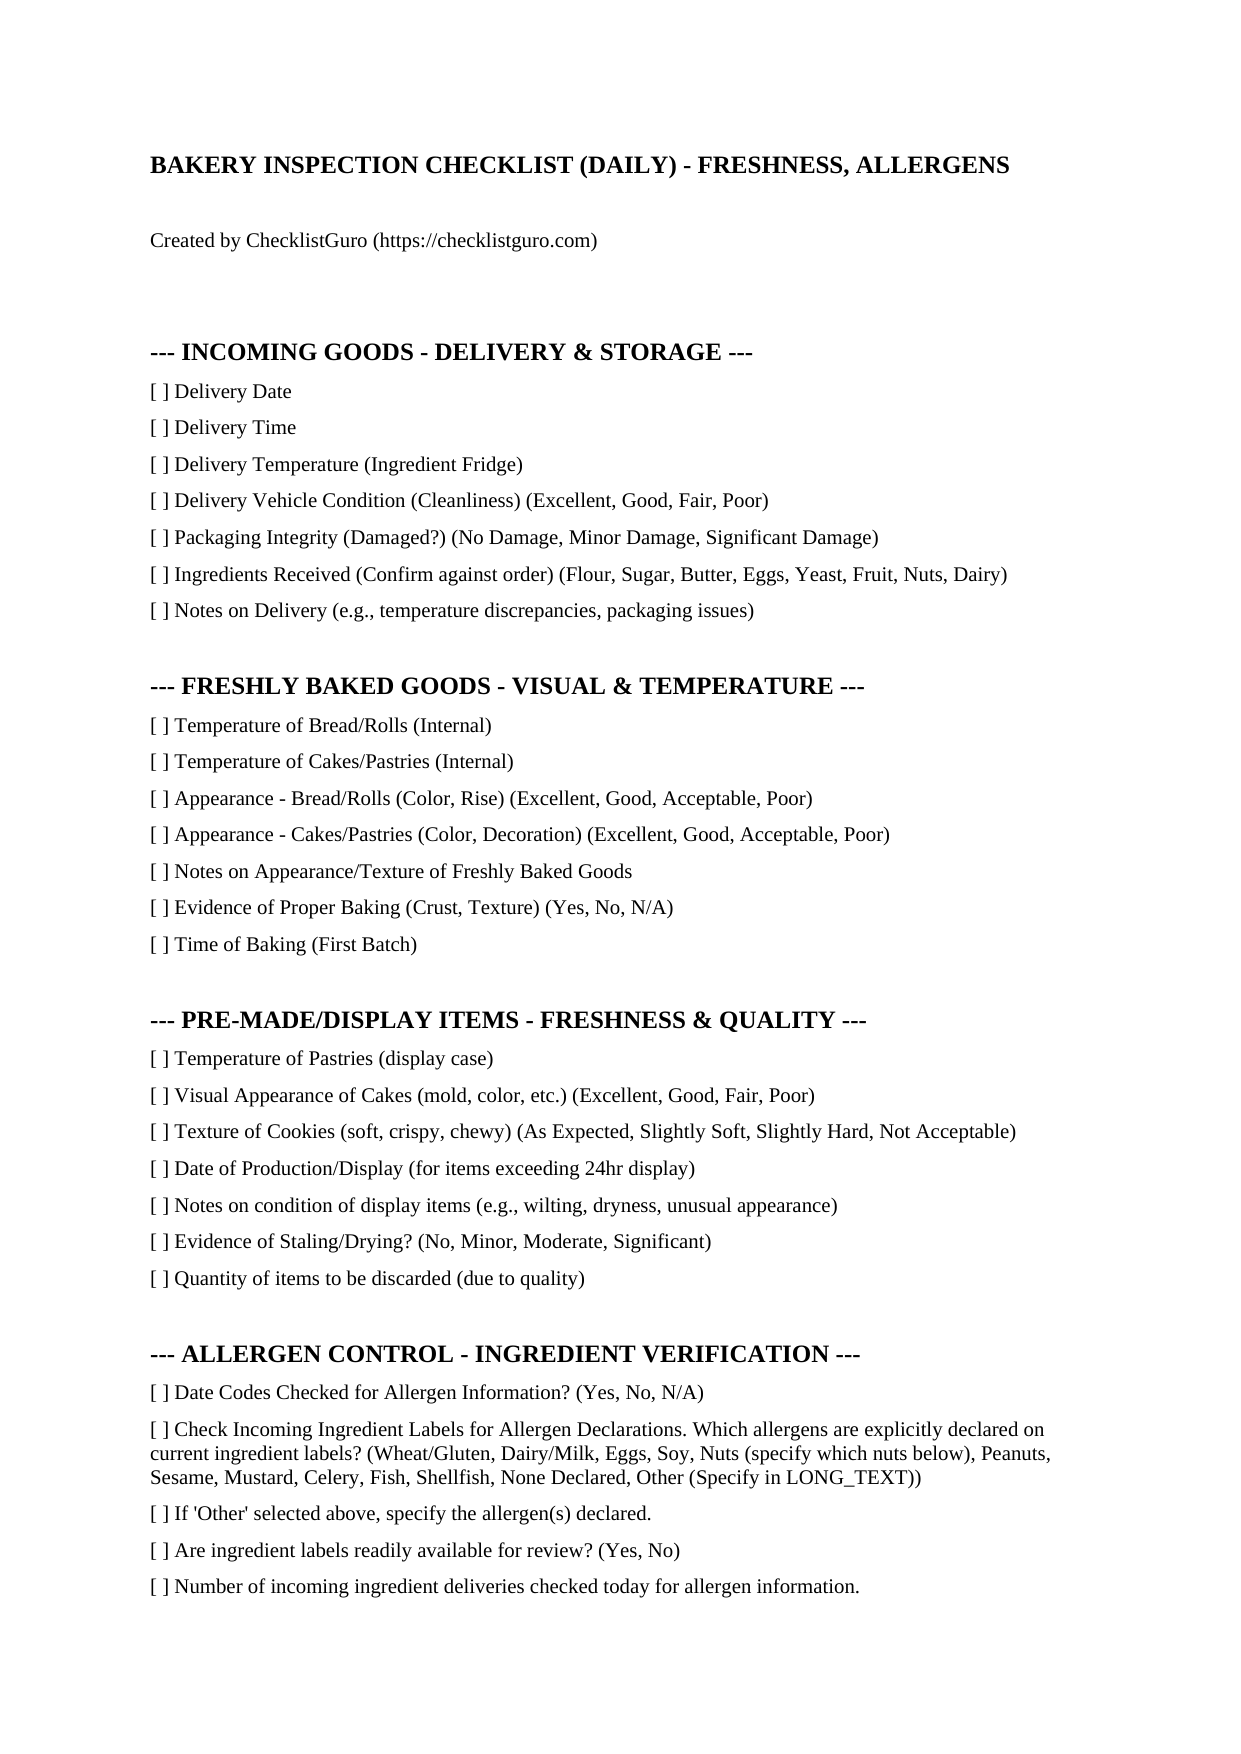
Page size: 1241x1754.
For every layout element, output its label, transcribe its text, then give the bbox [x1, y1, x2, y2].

text [ ] Delivery Temperature (Ingredient Fridge) [150, 452, 1090, 476]
text [ ] Are ingredient labels readily available for review? (Yes, No) [150, 1538, 1090, 1562]
text --- INCOMING GOODS - DELIVERY & STORAGE --- [150, 337, 1090, 366]
text [ ] Check Incoming Ingredient Labels for Allergen Declarations. Which allergens are explicitly declared on current ingredient labels? (Wheat/Gluten, Dairy/Milk, Eggs, Soy, Nuts (specify which nuts below), Peanuts, Sesame, Mustard, Celery, Fish, Shellfish, None Declared, Other (Specify in LONG_TEXT)) [150, 1417, 1090, 1489]
text [ ] Appearance - Cakes/Pastries (Color, Decoration) (Excellent, Good, Acceptable, Poor) [150, 822, 1090, 846]
text [ ] Date of Production/Display (for items exceeding 24hr display) [150, 1156, 1090, 1180]
text [ ] Ingredients Received (Confirm against order) (Flour, Sugar, Butter, Eggs, Yeast, Fruit, Nuts, Dairy) [150, 562, 1090, 586]
text Created by ChecklistGuro (https://checklistguro.com) [150, 228, 1090, 252]
text [ ] Packaging Integrity (Damaged?) (No Damage, Minor Damage, Significant Damage) [150, 525, 1090, 549]
text [ ] Notes on condition of display items (e.g., wilting, dryness, unusual appearance) [150, 1192, 1090, 1217]
text [ ] Temperature of Pastries (display case) [150, 1046, 1090, 1070]
text [ ] Texture of Cookies (soft, crispy, chewy) (As Expected, Slightly Soft, Slightly Hard, Not Acceptable) [150, 1119, 1090, 1143]
text [ ] Date Codes Checked for Allergen Information? (Yes, No, N/A) [150, 1380, 1090, 1404]
text BAKERY INSPECTION CHECKLIST (DAILY) - FRESHNESS, ALLERGENS [150, 150, 1090, 179]
text [ ] Notes on Delivery (e.g., temperature discrepancies, packaging issues) [150, 598, 1090, 622]
text [ ] Delivery Date [150, 379, 1090, 403]
text [ ] Notes on Appearance/Texture of Freshly Baked Goods [150, 859, 1090, 883]
text [ ] Temperature of Cakes/Pastries (Internal) [150, 749, 1090, 773]
text [ ] Evidence of Proper Baking (Crust, Texture) (Yes, No, N/A) [150, 895, 1090, 919]
text [ ] Delivery Time [150, 415, 1090, 439]
text [ ] Evidence of Staling/Drying? (No, Minor, Moderate, Significant) [150, 1229, 1090, 1253]
text [ ] If 'Other' selected above, specify the allergen(s) declared. [150, 1501, 1090, 1525]
text --- FRESHLY BAKED GOODS - VISUAL & TEMPERATURE --- [150, 671, 1090, 700]
text [ ] Temperature of Bread/Rolls (Internal) [150, 712, 1090, 737]
text [ ] Number of incoming ingredient deliveries checked today for allergen information. [150, 1574, 1090, 1598]
text --- PRE-MADE/DISPLAY ITEMS - FRESHNESS & QUALITY --- [150, 1005, 1090, 1034]
text --- ALLERGEN CONTROL - INGREDIENT VERIFICATION --- [150, 1339, 1090, 1367]
text [ ] Visual Appearance of Cakes (mold, color, etc.) (Excellent, Good, Fair, Poor) [150, 1083, 1090, 1107]
text [ ] Quantity of items to be discarded (due to quality) [150, 1266, 1090, 1290]
text [ ] Appearance - Bread/Rolls (Color, Rise) (Excellent, Good, Acceptable, Poor) [150, 786, 1090, 810]
text [ ] Time of Baking (First Batch) [150, 932, 1090, 956]
text [ ] Delivery Vehicle Condition (Cleanliness) (Excellent, Good, Fair, Poor) [150, 488, 1090, 512]
